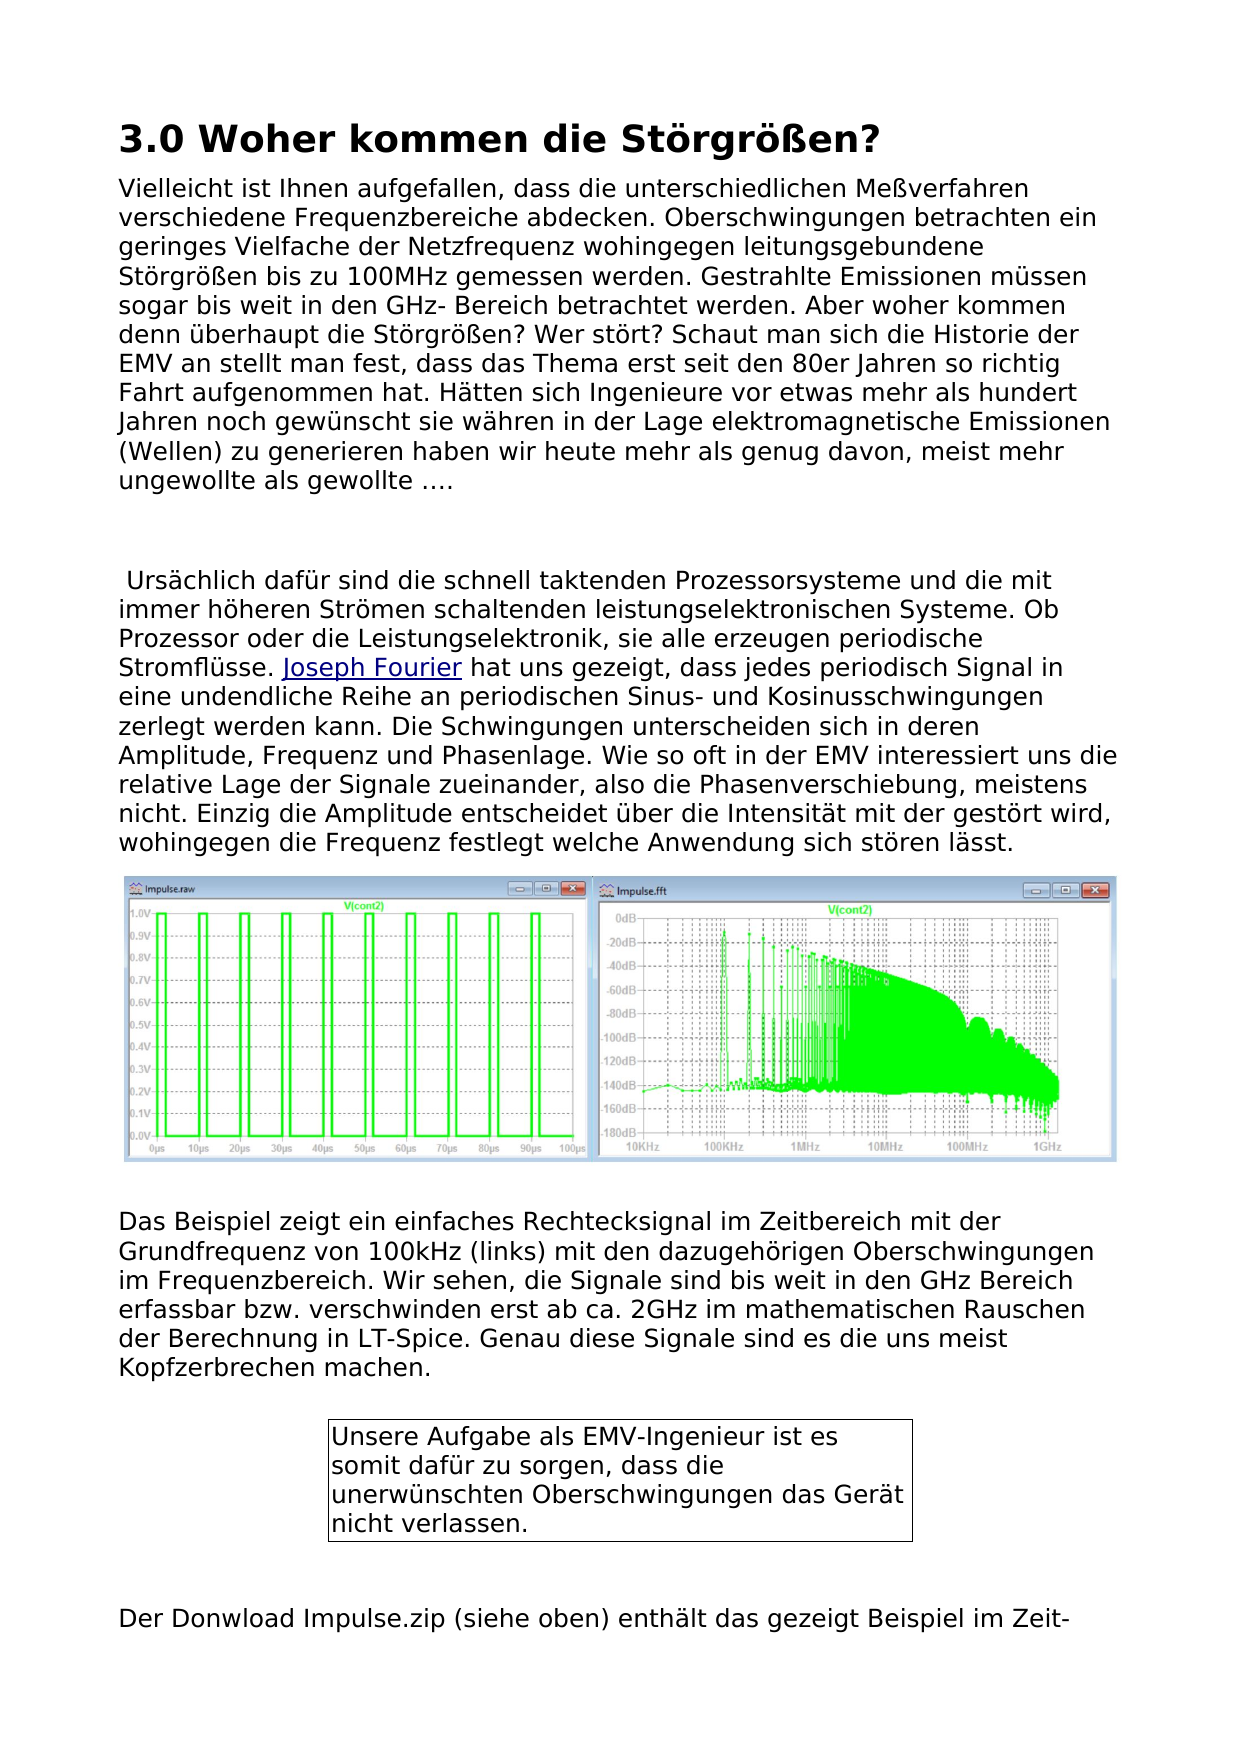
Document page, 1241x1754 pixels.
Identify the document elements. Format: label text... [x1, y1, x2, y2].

table_header Unsere Aufgabe als EMV-Ingenieur ist es somit dafür zu sorgen, dass die unerwünschten Oberschwingungen das Gerät nicht verlassen. [329, 1420, 912, 1541]
text Der Donwload Impulse.zip (siehe oben) enthält das gezeigt Beispiel im Zeit- [118, 1604, 1122, 1633]
text Das Beispiel zeigt ein einfaches Rechtecksignal im Zeitbereich mit der Grundfrequenz von 100kHz (links) mit den dazugehörigen Oberschwingungen im Frequenzbereich. Wir sehen, die Signale sind bis weit in den GHz Bereich erfassbar bzw. verschwinden erst ab ca. 2GHz im mathematischen Rauschen der Berechnung in LT-Spice. Genau diese Signale sind es die uns meist Kopfzerbrechen machen. [118, 1207, 1122, 1382]
text Ursächlich dafür sind die schnell taktenden Prozessorsysteme und die mit immer höheren Strömen schaltenden leistungselektronischen Systeme. Ob Prozessor oder die Leistungselektronik, sie alle erzeugen periodische Stromflüsse. Joseph Fourier hat uns gezeigt, dass jedes periodisch Signal in eine undendliche Reihe an periodischen Sinus- und Kosinusschwingungen zerlegt werden kann. Die Schwingungen unterscheiden sich in deren Amplitude, Frequenz und Phasenlage. Wie so oft in der EMV interessiert uns die relative Lage der Signale zueinander, also die Phasenverschiebung, meistens nicht. Einzig die Amplitude entscheidet über die Intensität mit der gestört wird, wohingegen die Frequenz festlegt welche Anwendung sich stören lässt. [118, 537, 1122, 858]
subtitle 3.0 Woher kommen die Störgrößen? [118, 118, 1122, 162]
picture [118, 870, 1123, 1166]
text Vielleicht ist Ihnen aufgefallen, dass die unterschiedlichen Meßverfahren verschiedene Frequenzbereiche abdecken. Oberschwingungen betrachten ein geringes Vielfache der Netzfrequenz wohingegen leitungsgebundene Störgrößen bis zu 100MHz gemessen werden. Gestrahlte Emissionen müssen sogar bis weit in den GHz- Bereich betrachtet werden. Aber woher kommen denn überhaupt die Störgrößen? Wer stört? Schaut man sich die Historie der EMV an stellt man fest, dass das Thema erst seit den 80er Jahren so richtig Fahrt aufgenommen hat. Hätten sich Ingenieure vor etwas mehr als hundert Jahren noch gewünscht sie währen in der Lage elektromagnetische Emissionen (Wellen) zu generieren haben wir heute mehr als genug davon, meist mehr ungewollte als gewollte …. [118, 174, 1122, 524]
